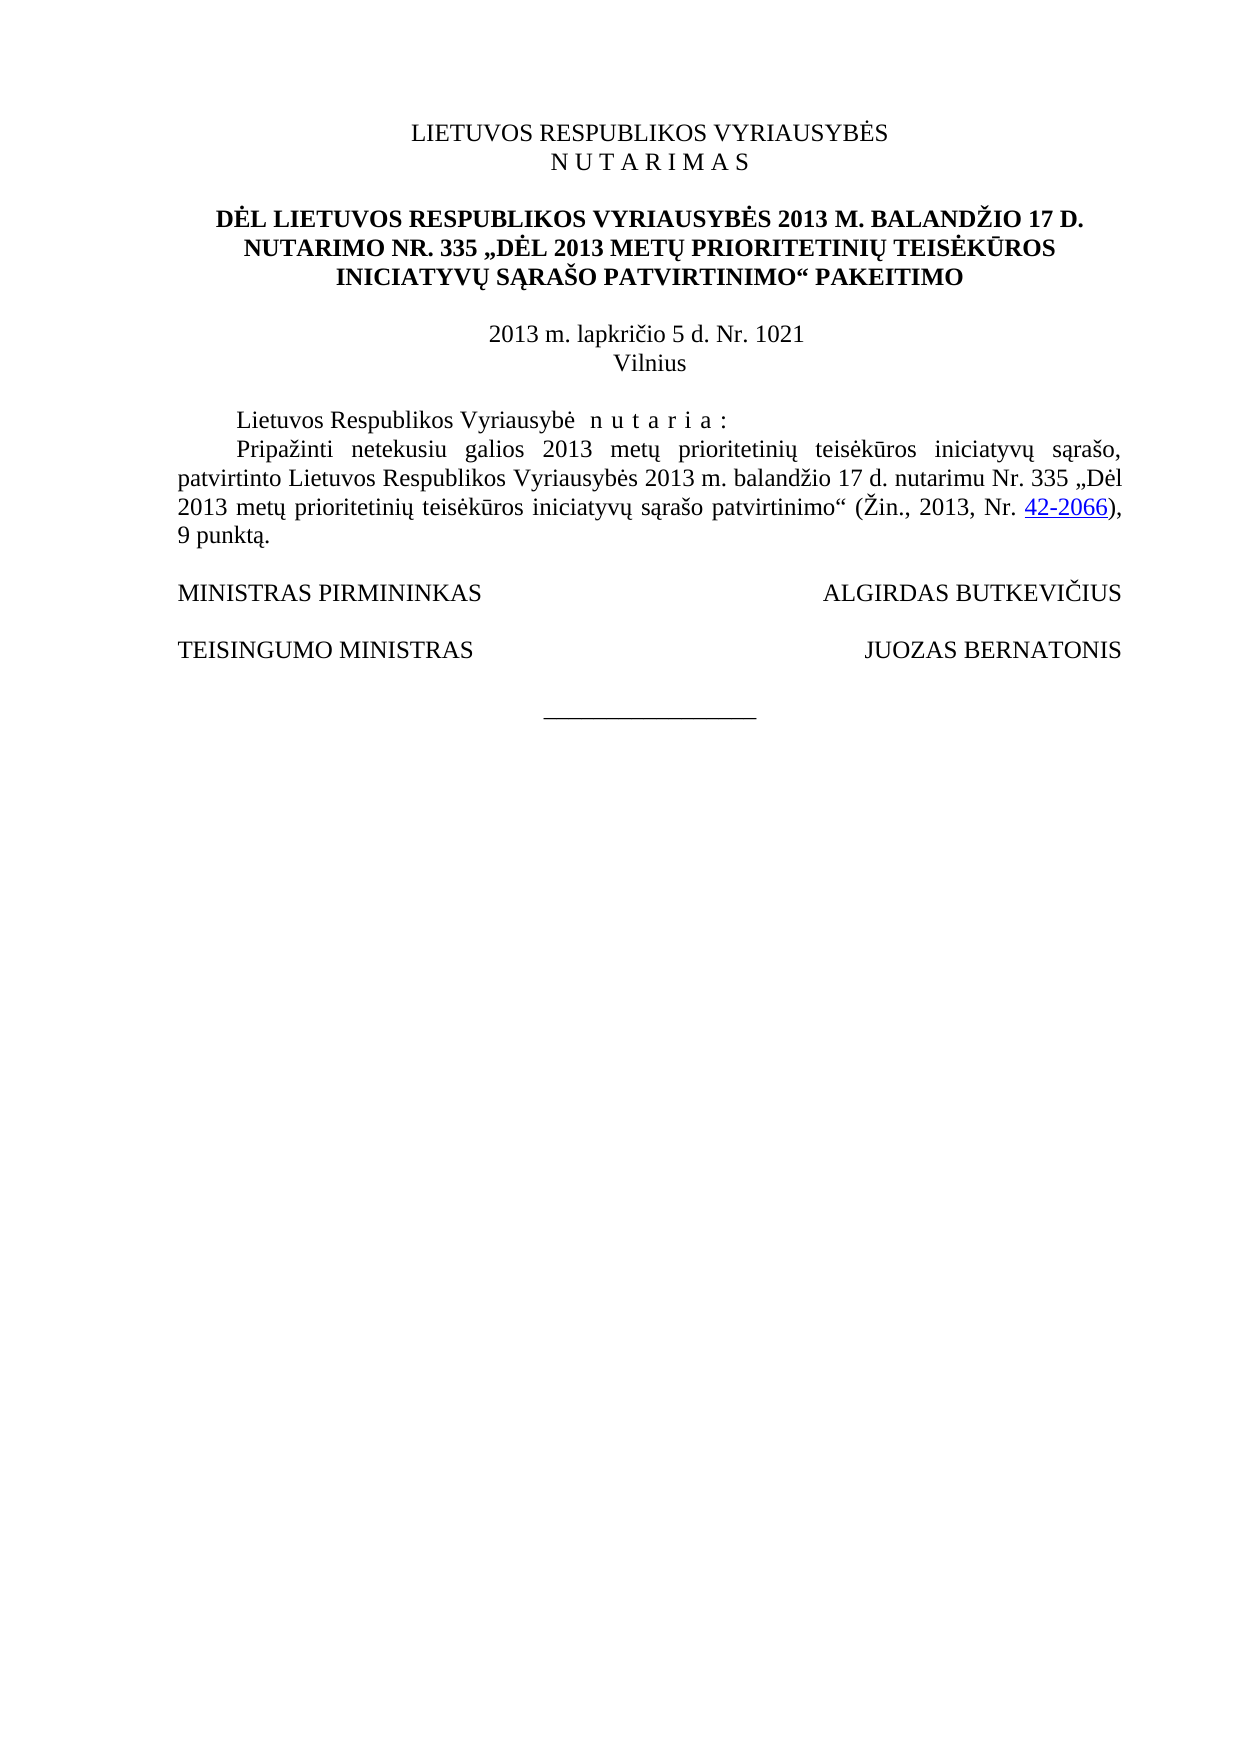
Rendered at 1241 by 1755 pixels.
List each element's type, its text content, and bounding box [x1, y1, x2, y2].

text _________________ [177, 693, 1122, 722]
text 2013 m. lapkričio 5 d. Nr. 1021 [177, 319, 1122, 348]
text Teisingumo ministras Juozas Bernatonis [177, 636, 1122, 664]
text Ministras Pirmininkas Algirdas Butkevičius [177, 578, 1122, 607]
text Lietuvos Respublikos Vyriausybės [177, 118, 1122, 147]
text Pripažinti netekusiu galios 2013 metų prioritetinių teisėkūros iniciatyvų sąrašo, patvirtinto Lietuvos Respublikos Vyriausybės 2013 m. balandžio 17 d. nutarimu Nr. 335 „Dėl 2013 metų prioritetinių teisėkūros iniciatyvų sąrašo patvirtinimo“ (Žin., 2013, Nr. 42-2066), 9 punktą. [177, 434, 1122, 549]
text Dėl LIETUVOS RESPUBLIKOS VYRIAUSYBĖS 2013 m. BALANDŽIO 17 d. NUTARIMO Nr. 335 „DĖL 2013 METŲ PRIORITETINIŲ TEISĖKŪROS INICIATYVŲ SĄRAŠO PATVIRTINIMO“ PAKEITIMO [177, 204, 1122, 291]
text Lietuvos Respublikos Vyriausybė nutaria: [177, 406, 1122, 434]
text Vilnius [177, 348, 1122, 377]
text n u t a r i m a s [177, 147, 1122, 176]
